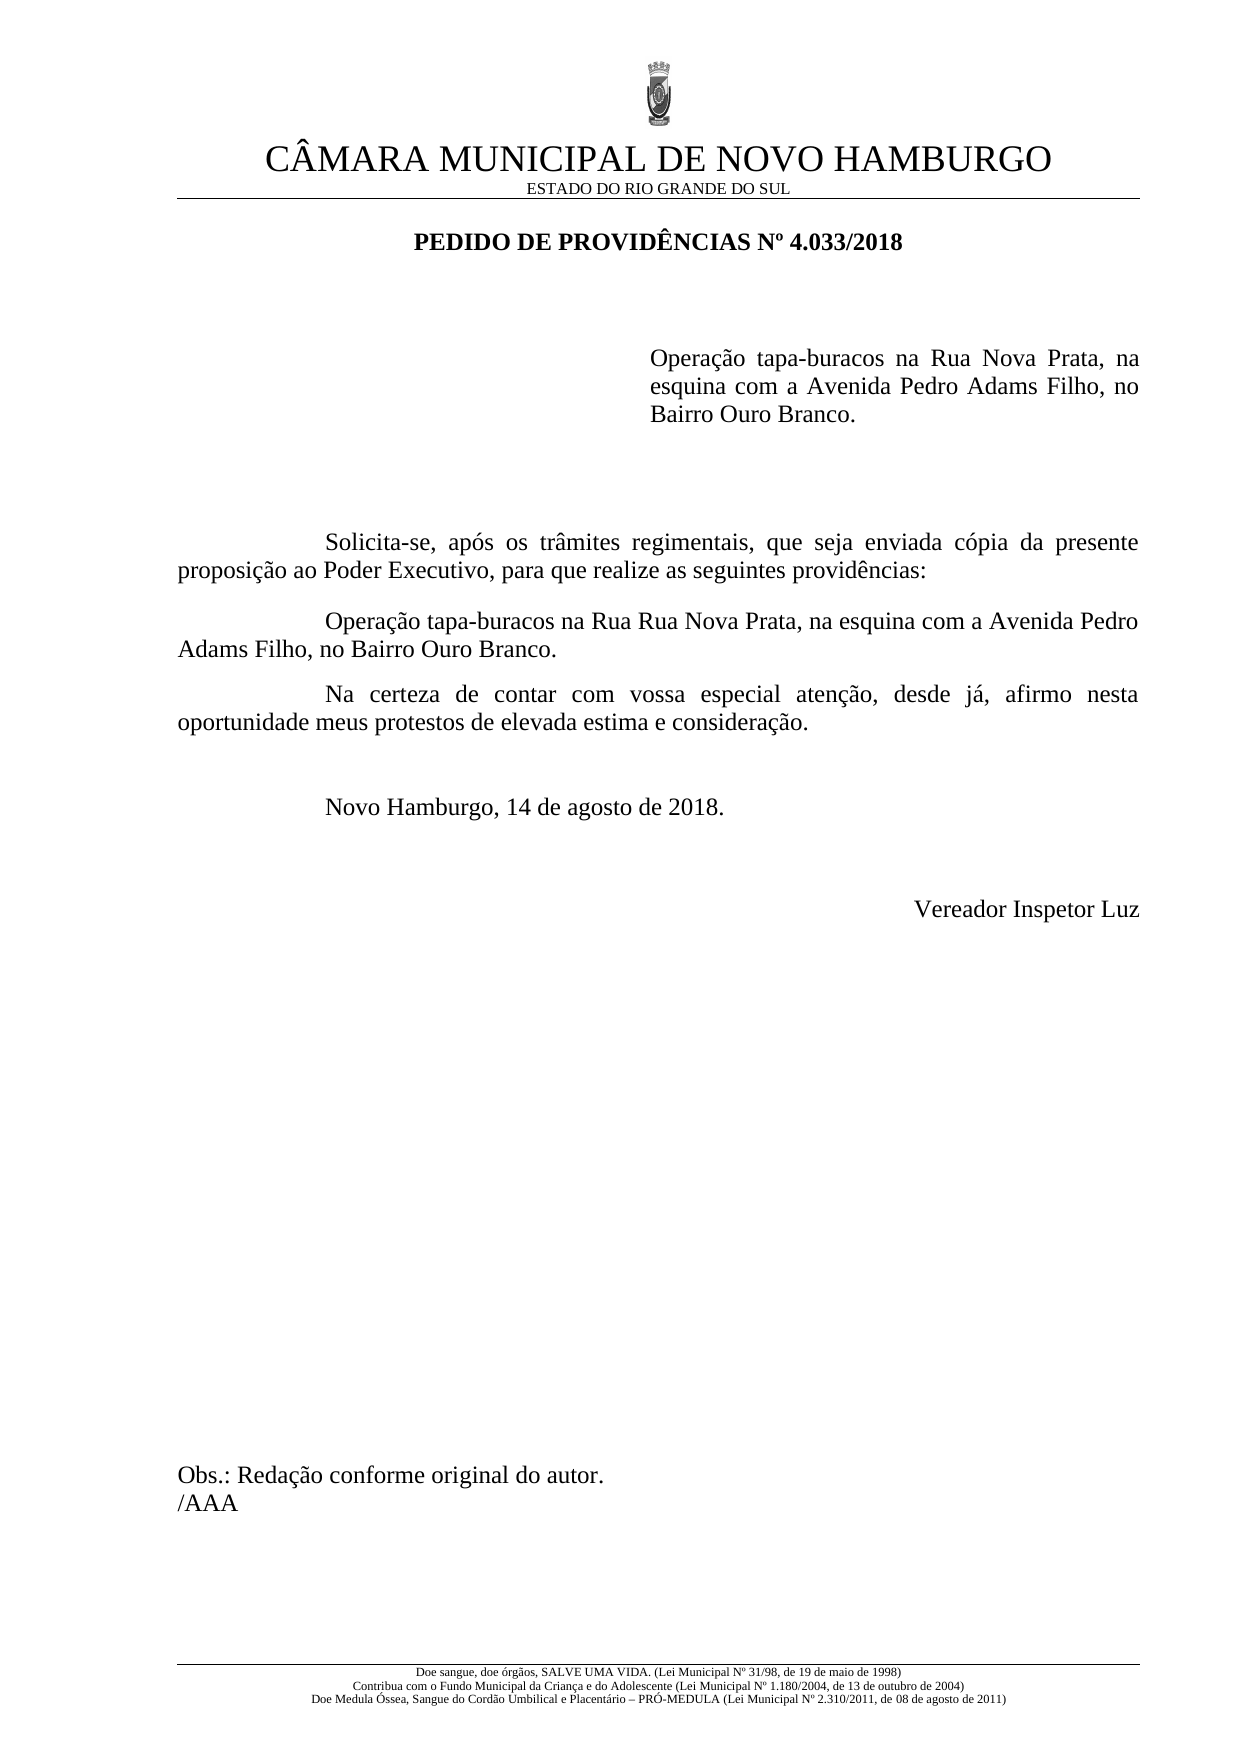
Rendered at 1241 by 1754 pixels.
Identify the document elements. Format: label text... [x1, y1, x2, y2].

text Na certeza de contar com vossa especial atenção, desde já, afirmo nesta oportunidade meus protestos de elevada estima e consideração. [177, 680, 1140, 736]
text Vereador Inspetor Luz [177, 895, 1140, 923]
text Operação tapa-buracos na Rua Nova Prata, na esquina com a Avenida Pedro Adams Filho, no Bairro Ouro Branco. [650, 344, 1140, 428]
text Novo Hamburgo, 14 de agosto de 2018. [177, 793, 1140, 821]
text PEDIDO DE PROVIDÊNCIAS Nº 4.033/2018 [177, 228, 1140, 256]
text Solicita-se, após os trâmites regimentais, que seja enviada cópia da presente proposição ao Poder Executivo, para que realize as seguintes providências: [177, 528, 1140, 583]
text /AAA [177, 1489, 1140, 1517]
text Obs.: Redação conforme original do autor. [177, 1461, 1140, 1489]
text Operação tapa-buracos na Rua Rua Nova Prata, na esquina com a Avenida Pedro Adams Filho, no Bairro Ouro Branco. [177, 607, 1140, 662]
